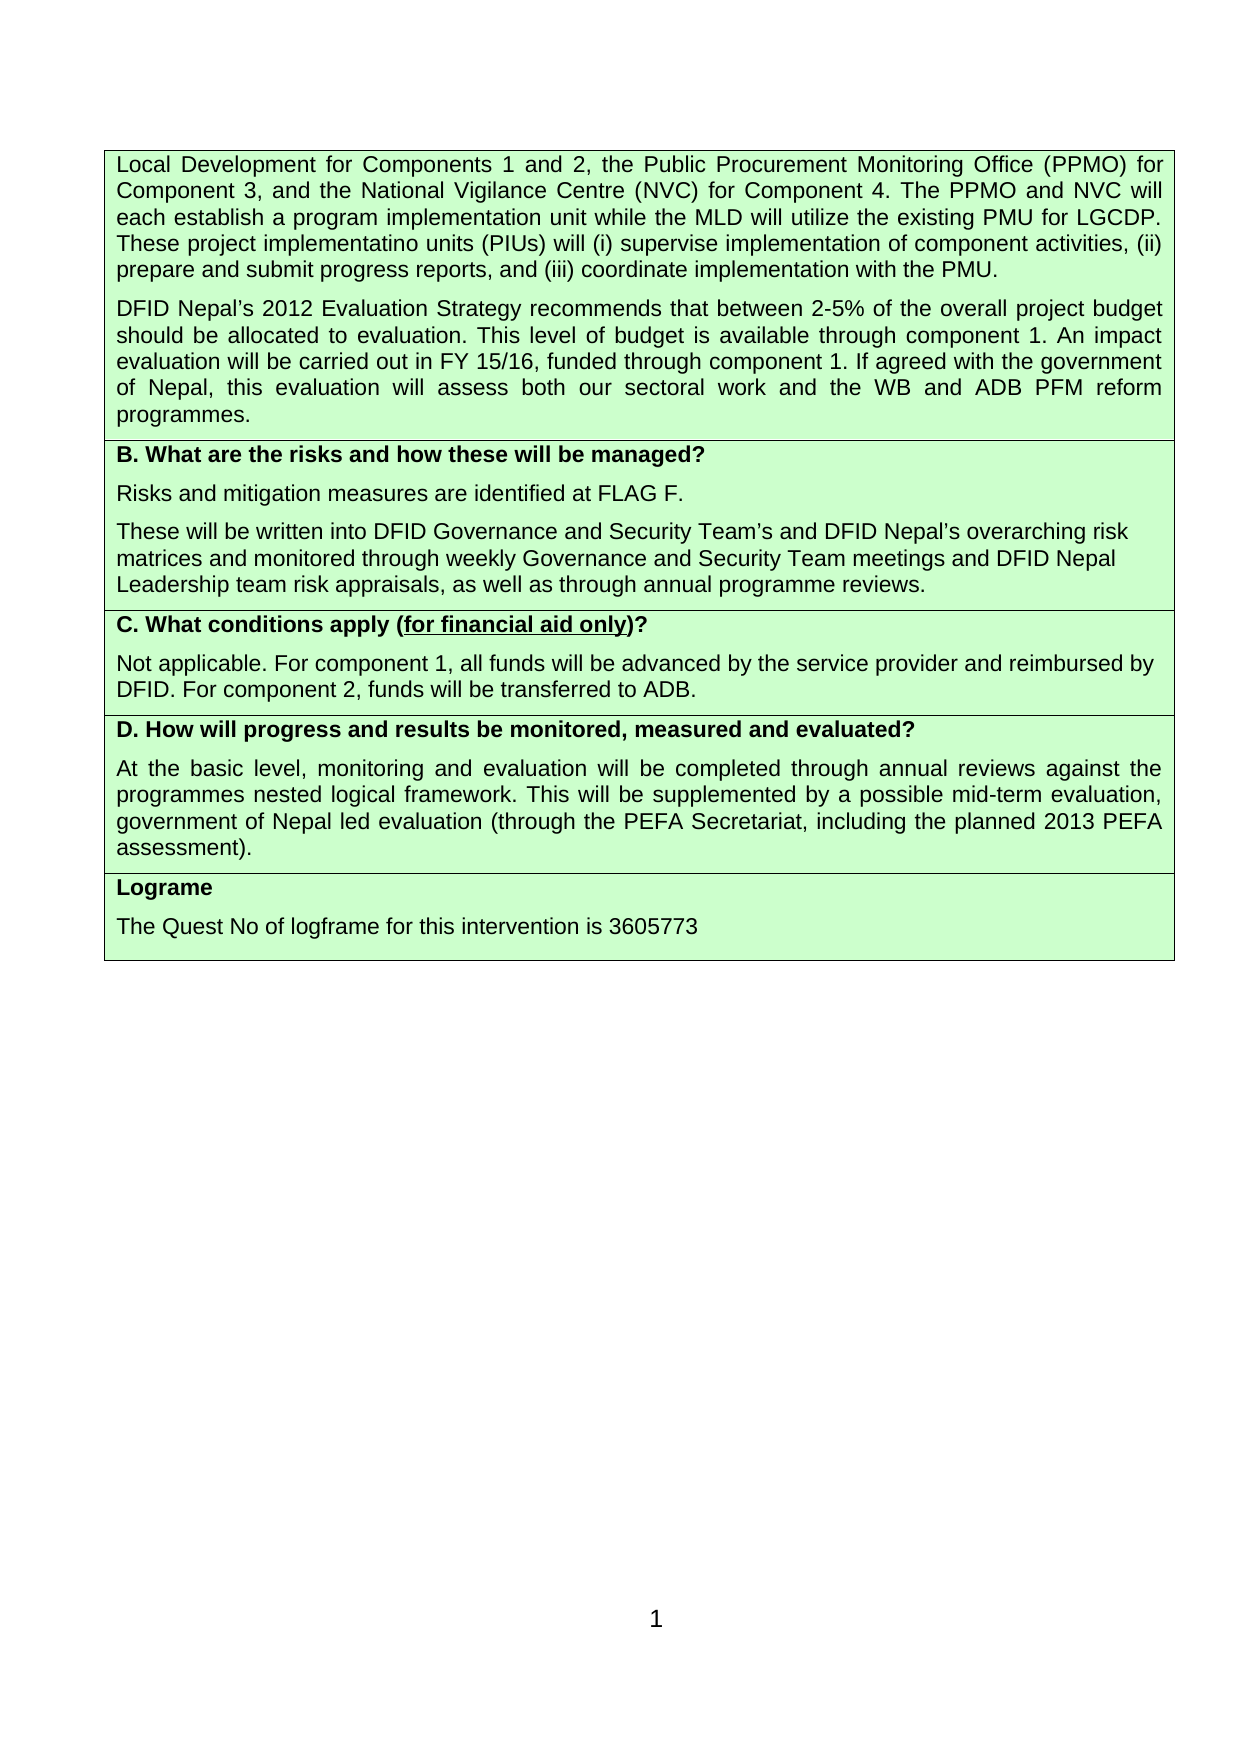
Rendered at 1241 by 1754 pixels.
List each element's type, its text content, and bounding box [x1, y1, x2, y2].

table_cell B. What are the risks and how these will be managed? Risks and mitigation measures are identified at FLAG F. These will be written into DFID Governance and Security Team’s and DFID Nepal’s overarching risk matrices and monitored through weekly Governance and Security Team meetings and DFID Nepal Leadership team risk appraisals, as well as through annual programme reviews. [105, 441, 1174, 610]
table_header Local Development for Components 1 and 2, the Public Procurement Monitoring Office (PPMO) for Component 3, and the National Vigilance Centre (NVC) for Component 4. The PPMO and NVC will each establish a program implementation unit while the MLD will utilize the existing PMU for LGCDP. These project implementatino units (PIUs) will (i) supervise implementation of component activities, (ii) prepare and submit progress reports, and (iii) coordinate implementation with the PMU. DFID Nepal’s 2012 Evaluation Strategy recommends that between 2-5% of the overall project budget should be allocated to evaluation. This level of budget is available through component 1. An impact evaluation will be carried out in FY 15/16, funded through component 1. If agreed with the government of Nepal, this evaluation will assess both our sectoral work and the WB and ADB PFM reform programmes. [105, 151, 1174, 439]
table_cell C. What conditions apply (for financial aid only)? Not applicable. For component 1, all funds will be advanced by the service provider and reimbursed by DFID. For component 2, funds will be transferred to ADB. [105, 611, 1174, 715]
table_cell Lograme The Quest No of logframe for this intervention is 3605773 [105, 874, 1174, 960]
table_cell D. How will progress and results be monitored, measured and evaluated? At the basic level, monitoring and evaluation will be completed through annual reviews against the programmes nested logical framework. This will be supplemented by a possible mid-term evaluation, government of Nepal led evaluation (through the PEFA Secretariat, including the planned 2013 PEFA assessment). [105, 716, 1174, 873]
